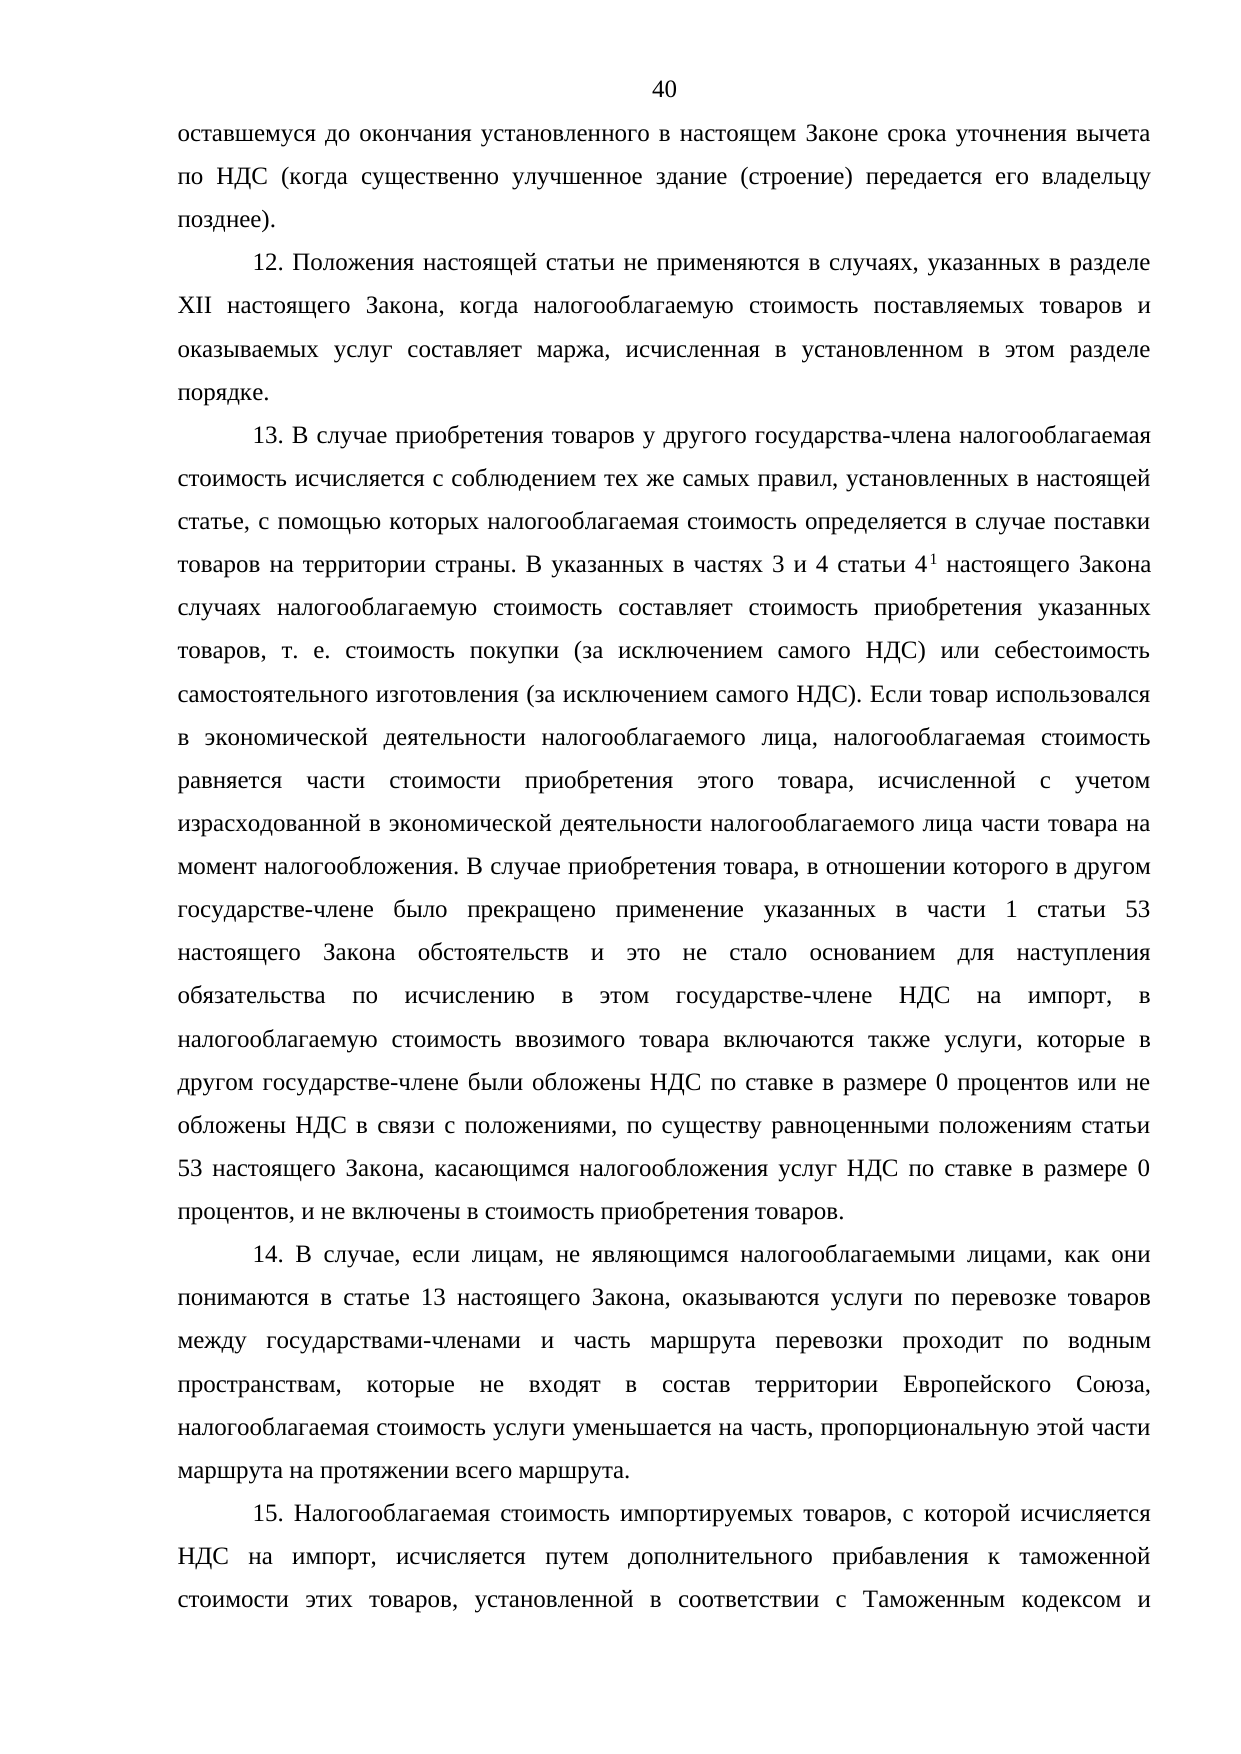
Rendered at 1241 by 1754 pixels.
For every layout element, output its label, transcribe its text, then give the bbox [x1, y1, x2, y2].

text 15. Налогооблагаемая стоимость импортируемых товаров, с которой исчисляется НДС на импорт, исчисляется путем дополнительного прибавления к таможенной стоимости этих товаров, установленной в соответствии с Таможенным кодексом и [177, 1498, 1152, 1613]
text оставшемуся до окончания установленного в настоящем Законе срока уточнения вычета по НДС (когда существенно улучшенное здание (строение) передается его владельцу позднее). [177, 118, 1152, 233]
text 12. Положения настоящей статьи не применяются в случаях, указанных в разделе XII настоящего Закона, когда налогооблагаемую стоимость поставляемых товаров и оказываемых услуг составляет маржа, исчисленная в установленном в этом разделе порядке. [177, 247, 1152, 406]
text 13. В случае приобретения товаров у другого государства-члена налогооблагаемая стоимость исчисляется с соблюдением тех же самых правил, установленных в настоящей статье, с помощью которых налогооблагаемая стоимость определяется в случае поставки товаров на территории страны. В указанных в частях 3 и 4 статьи 41 настоящего Закона случаях налогооблагаемую стоимость составляет стоимость приобретения указанных товаров, т. е. стоимость покупки (за исключением самого НДС) или себестоимость самостоятельного изготовления (за исключением самого НДС). Если товар использовался в экономической деятельности налогооблагаемого лица, налогооблагаемая стоимость равняется части стоимости приобретения этого товара, исчисленной с учетом израсходованной в экономической деятельности налогооблагаемого лица части товара на момент налогообложения. В случае приобретения товара, в отношении которого в другом государстве-члене было прекращено применение указанных в части 1 статьи 53 настоящего Закона обстоятельств и это не стало основанием для наступления обязательства по исчислению в этом государстве-члене НДС на импорт, в налогооблагаемую стоимость ввозимого товара включаются также услуги, которые в другом государстве-члене были обложены НДС по ставке в размере 0 процентов или не обложены НДС в связи с положениями, по существу равноценными положениям статьи 53 настоящего Закона, касающимся налогообложения услуг НДС по ставке в размере 0 процентов, и не включены в стоимость приобретения товаров. [177, 420, 1152, 1225]
text 14. В случае, если лицам, не являющимся налогооблагаемыми лицами, как они понимаются в статье 13 настоящего Закона, оказываются услуги по перевозке товаров между государствами-членами и часть маршрута перевозки проходит по водным пространствам, которые не входят в состав территории Европейского Союза, налогооблагаемая стоимость услуги уменьшается на часть, пропорциональную этой части маршрута на протяжении всего маршрута. [177, 1239, 1152, 1484]
